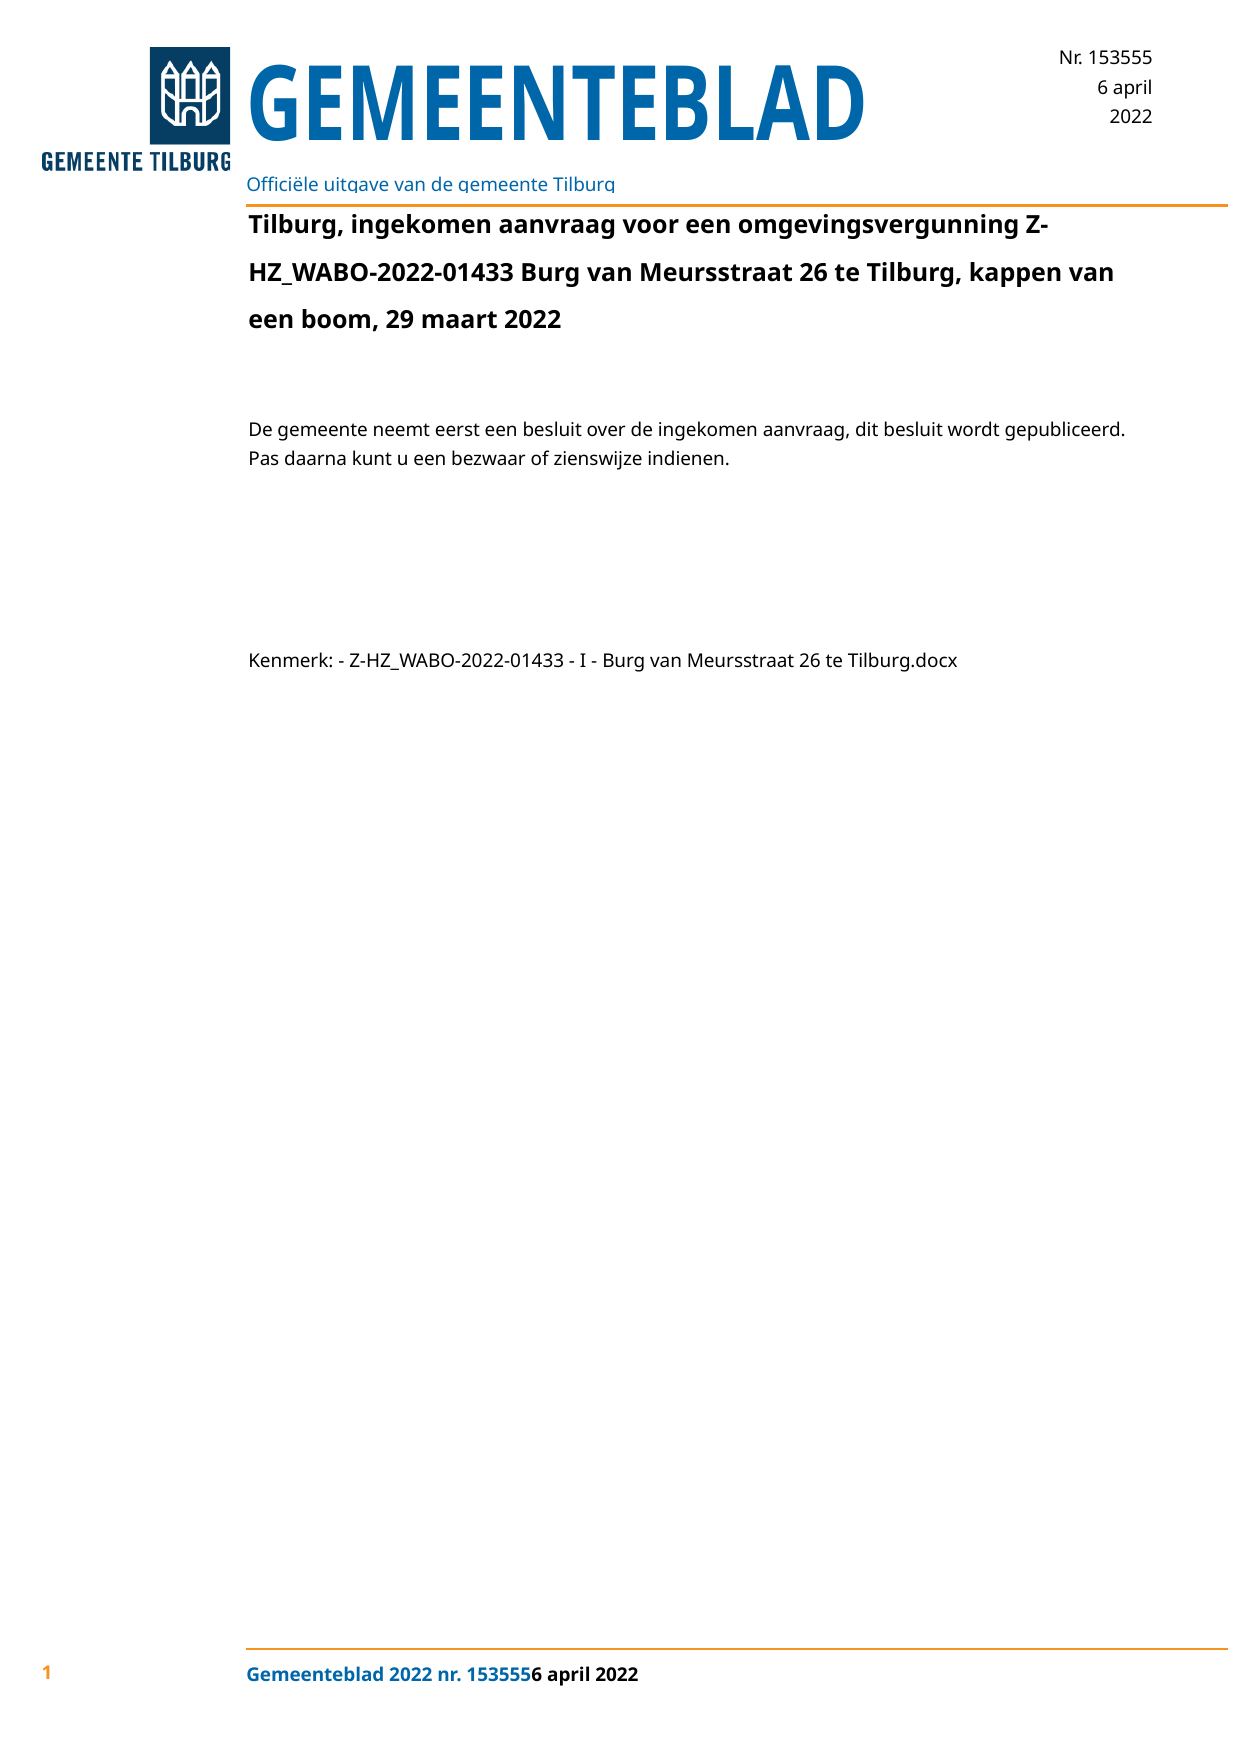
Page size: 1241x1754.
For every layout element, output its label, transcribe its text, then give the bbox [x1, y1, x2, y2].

text De gemeente neemt eerst een besluit over de ingekomen aanvraag, dit besluit wordt gepubliceerd. Pas daarna kunt u een bezwaar of zienswijze indienen. [248, 416, 1152, 471]
text Tilburg, ingekomen aanvraag voor een omgevingsvergunning Z-HZ_WABO-2022-01433 Burg van Meursstraat 26 te Tilburg, kappen van een boom, 29 maart 2022 [248, 207, 1152, 336]
text Kenmerk: - Z-HZ_WABO-2022-01433 - I - Burg van Meursstraat 26 te Tilburg.docx [248, 647, 1152, 673]
picture [41, 47, 231, 172]
